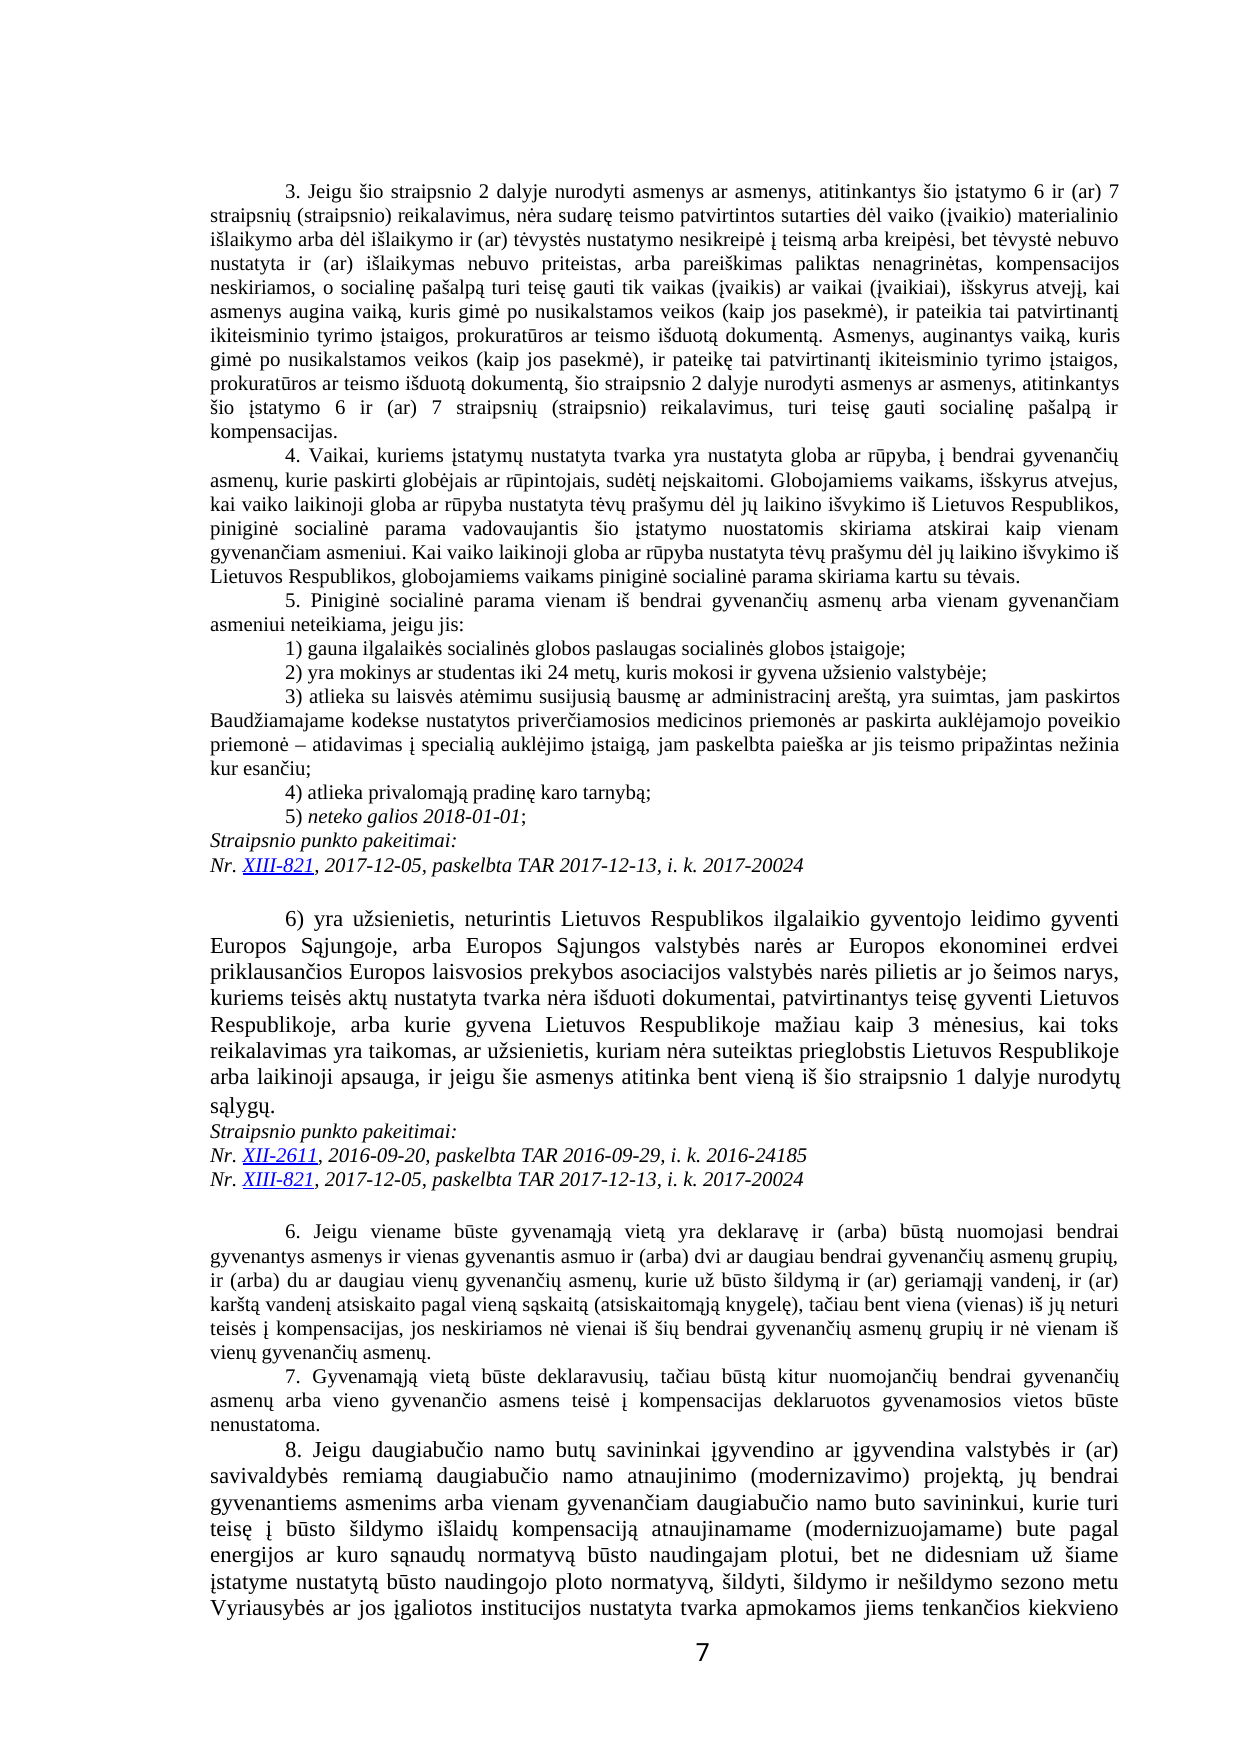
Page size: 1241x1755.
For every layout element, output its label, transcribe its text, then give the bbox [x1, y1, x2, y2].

text Straipsnio punkto pakeitimai: [210, 828, 1120, 852]
text 4) atlieka privalomąją pradinę karo tarnybą; [210, 780, 1120, 804]
text 7. Gyvenamąją vietą būste deklaravusių, tačiau būstą kitur nuomojančių bendrai gyvenančių asmenų arba vieno gyvenančio asmens teisė į kompensacijas deklaruotos gyvenamosios vietos būste nenustatoma. [210, 1364, 1120, 1436]
text Nr. XIII-821, 2017-12-05, paskelbta TAR 2017-12-13, i. k. 2017-20024 [210, 852, 1120, 877]
text 4. Vaikai, kuriems įstatymų nustatyta tvarka yra nustatyta globa ar rūpyba, į bendrai gyvenančių asmenų, kurie paskirti globėjais ar rūpintojais, sudėtį neįskaitomi. Globojamiems vaikams, išskyrus atvejus, kai vaiko laikinoji globa ar rūpyba nustatyta tėvų prašymu dėl jų laikino išvykimo iš Lietuvos Respublikos, piniginė socialinė parama vadovaujantis šio įstatymo nuostatomis skiriama atskirai kaip vienam gyvenančiam asmeniui. Kai vaiko laikinoji globa ar rūpyba nustatyta tėvų prašymu dėl jų laikino išvykimo iš Lietuvos Respublikos, globojamiems vaikams piniginė socialinė parama skiriama kartu su tėvais. [210, 443, 1120, 588]
text 5. Piniginė socialinė parama vienam iš bendrai gyvenančių asmenų arba vienam gyvenančiam asmeniui neteikiama, jeigu jis: [210, 588, 1120, 636]
text 6. Jeigu viename būste gyvenamąją vietą yra deklaravę ir (arba) būstą nuomojasi bendrai gyvenantys asmenys ir vienas gyvenantis asmuo ir (arba) dvi ar daugiau bendrai gyvenančių asmenų grupių, ir (arba) du ar daugiau vienų gyvenančių asmenų, kurie už būsto šildymą ir (ar) geriamąjį vandenį, ir (ar) karštą vandenį atsiskaito pagal vieną sąskaitą (atsiskaitomąją knygelę), tačiau bent viena (vienas) iš jų neturi teisės į kompensacijas, jos neskiriamos nė vienai iš šių bendrai gyvenančių asmenų grupių ir nė vienam iš vienų gyvenančių asmenų. [210, 1219, 1120, 1364]
text 5) neteko galios 2018-01-01; [210, 804, 1120, 828]
text 8. Jeigu daugiabučio namo butų savininkai įgyvendino ar įgyvendina valstybės ir (ar) savivaldybės remiamą daugiabučio namo atnaujinimo (modernizavimo) projektą, jų bendrai gyvenantiems asmenims arba vienam gyvenančiam daugiabučio namo buto savininkui, kurie turi teisę į būsto šildymo išlaidų kompensaciją atnaujinamame (modernizuojamame) bute pagal energijos ar kuro sąnaudų normatyvą būsto naudingajam plotui, bet ne didesniam už šiame įstatyme nustatytą būsto naudingojo ploto normatyvą, šildyti, šildymo ir nešildymo sezono metu Vyriausybės ar jos įgaliotos institucijos nustatyta tvarka apmokamos jiems tenkančios kiekvieno [210, 1436, 1120, 1621]
text 1) gauna ilgalaikės socialinės globos paslaugas socialinės globos įstaigoje; [210, 636, 1120, 660]
text 3. Jeigu šio straipsnio 2 dalyje nurodyti asmenys ar asmenys, atitinkantys šio įstatymo 6 ir (ar) 7 straipsnių (straipsnio) reikalavimus, nėra sudarę teismo patvirtintos sutarties dėl vaiko (įvaikio) materialinio išlaikymo arba dėl išlaikymo ir (ar) tėvystės nustatymo nesikreipė į teismą arba kreipėsi, bet tėvystė nebuvo nustatyta ir (ar) išlaikymas nebuvo priteistas, arba pareiškimas paliktas nenagrinėtas, kompensacijos neskiriamos, o socialinę pašalpą turi teisę gauti tik vaikas (įvaikis) ar vaikai (įvaikiai), išskyrus atvejį, kai asmenys augina vaiką, kuris gimė po nusikalstamos veikos (kaip jos pasekmė), ir pateikia tai patvirtinantį ikiteisminio tyrimo įstaigos, prokuratūros ar teismo išduotą dokumentą. Asmenys, auginantys vaiką, kuris gimė po nusikalstamos veikos (kaip jos pasekmė), ir pateikę tai patvirtinantį ikiteisminio tyrimo įstaigos, prokuratūros ar teismo išduotą dokumentą, šio straipsnio 2 dalyje nurodyti asmenys ar asmenys, atitinkantys šio įstatymo 6 ir (ar) 7 straipsnių (straipsnio) reikalavimus, turi teisę gauti socialinę pašalpą ir kompensacijas. [210, 179, 1120, 443]
text 2) yra mokinys ar studentas iki 24 metų, kuris mokosi ir gyvena užsienio valstybėje; [210, 660, 1120, 684]
text 3) atlieka su laisvės atėmimu susijusią bausmę ar administracinį areštą, yra suimtas, jam paskirtos Baudžiamajame kodekse nustatytos priverčiamosios medicinos priemonės ar paskirta auklėjamojo poveikio priemonė – atidavimas į specialią auklėjimo įstaigą, jam paskelbta paieška ar jis teismo pripažintas nežinia kur esančiu; [210, 684, 1120, 780]
text Straipsnio punkto pakeitimai: [210, 1118, 1120, 1143]
text Nr. XIII-821, 2017-12-05, paskelbta TAR 2017-12-13, i. k. 2017-20024 [210, 1167, 1120, 1191]
text Nr. XII-2611, 2016-09-20, paskelbta TAR 2016-09-29, i. k. 2016-24185 [210, 1143, 1120, 1167]
text 6) yra užsienietis, neturintis Lietuvos Respublikos ilgalaikio gyventojo leidimo gyventi Europos Sąjungoje, arba Europos Sąjungos valstybės narės ar Europos ekonominei erdvei priklausančios Europos laisvosios prekybos asociacijos valstybės narės pilietis ar jo šeimos narys, kuriems teisės aktų nustatyta tvarka nėra išduoti dokumentai, patvirtinantys teisę gyventi Lietuvos Respublikoje, arba kurie gyvena Lietuvos Respublikoje mažiau kaip 3 mėnesius, kai toks reikalavimas yra taikomas, ar užsienietis, kuriam nėra suteiktas prieglobstis Lietuvos Respublikoje arba laikinoji apsauga, ir jeigu šie asmenys atitinka bent vieną iš šio straipsnio 1 dalyje nurodytų sąlygų. [210, 905, 1120, 1118]
